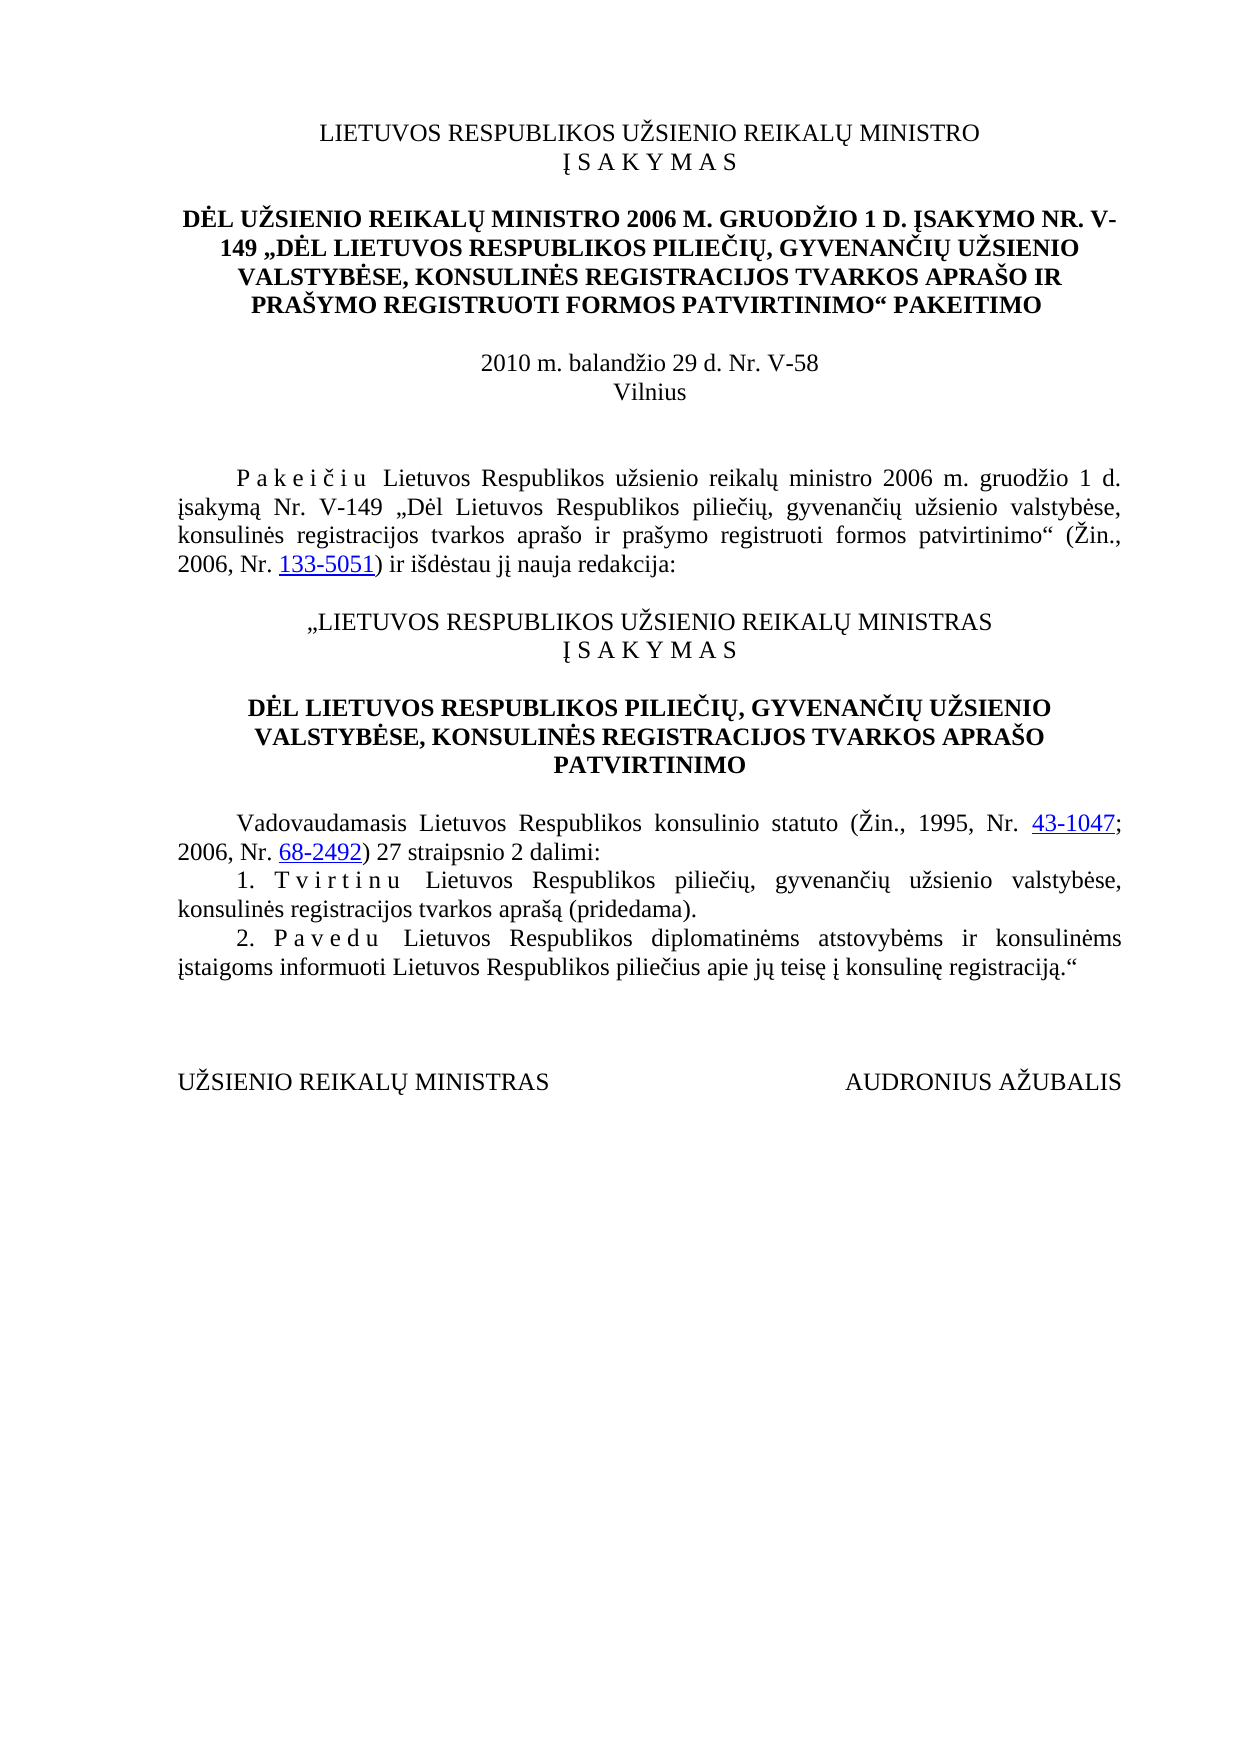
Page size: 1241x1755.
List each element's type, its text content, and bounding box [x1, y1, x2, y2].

text DĖL LIETUVOS RESPUBLIKOS PILIEČIŲ, GYVENANČIŲ UŽSIENIO VALSTYBĖSE, KONSULINĖS REGISTRACIJOS TVARKOS APRAŠO PATVIRTINIMO [177, 693, 1122, 779]
text 2010 m. balandžio 29 d. Nr. V-58 [177, 348, 1122, 377]
text „LIETUVOS RESPUBLIKOS UŽSIENIO REIKALŲ MINISTRAS [177, 607, 1122, 636]
text ĮSAKYMAS [177, 636, 1122, 664]
text 2. Pavedu Lietuvos Respublikos diplomatinėms atstovybėms ir konsulinėms įstaigoms informuoti Lietuvos Respublikos piliečius apie jų teisę į konsulinę registraciją.“ [177, 923, 1122, 981]
text ĮSAKYMAS [177, 147, 1122, 176]
text DĖL UŽSIENIO REIKALŲ MINISTRO 2006 M. GRUODŽIO 1 D. ĮSAKYMO NR. V-149 „DĖL LIETUVOS RESPUBLIKOS PILIEČIŲ, GYVENANČIŲ UŽSIENIO VALSTYBĖSE, KONSULINĖS REGISTRACIJOS TVARKOS APRAŠO IR PRAŠYMO REGISTRUOTI FORMOS PATVIRTINIMO“ PAKEITIMO [177, 204, 1122, 319]
text Pakeičiu Lietuvos Respublikos užsienio reikalų ministro 2006 m. gruodžio 1 d. įsakymą Nr. V-149 „Dėl Lietuvos Respublikos piliečių, gyvenančių užsienio valstybėse, konsulinės registracijos tvarkos aprašo ir prašymo registruoti formos patvirtinimo“ (Žin., 2006, Nr. 133-5051) ir išdėstau jį nauja redakcija: [177, 463, 1122, 578]
text Vilnius [177, 377, 1122, 406]
text Vadovaudamasis Lietuvos Respublikos konsulinio statuto (Žin., 1995, Nr. 43-1047; 2006, Nr. 68-2492) 27 straipsnio 2 dalimi: [177, 808, 1122, 866]
text Užsienio reikalų ministras Audronius Ažubalis [177, 1067, 1122, 1096]
text 1. Tvirtinu Lietuvos Respublikos piliečių, gyvenančių užsienio valstybėse, konsulinės registracijos tvarkos aprašą (pridedama). [177, 866, 1122, 923]
text LIETUVOS RESPUBLIKOS UŽSIENIO REIKALŲ MINISTRO [177, 118, 1122, 147]
